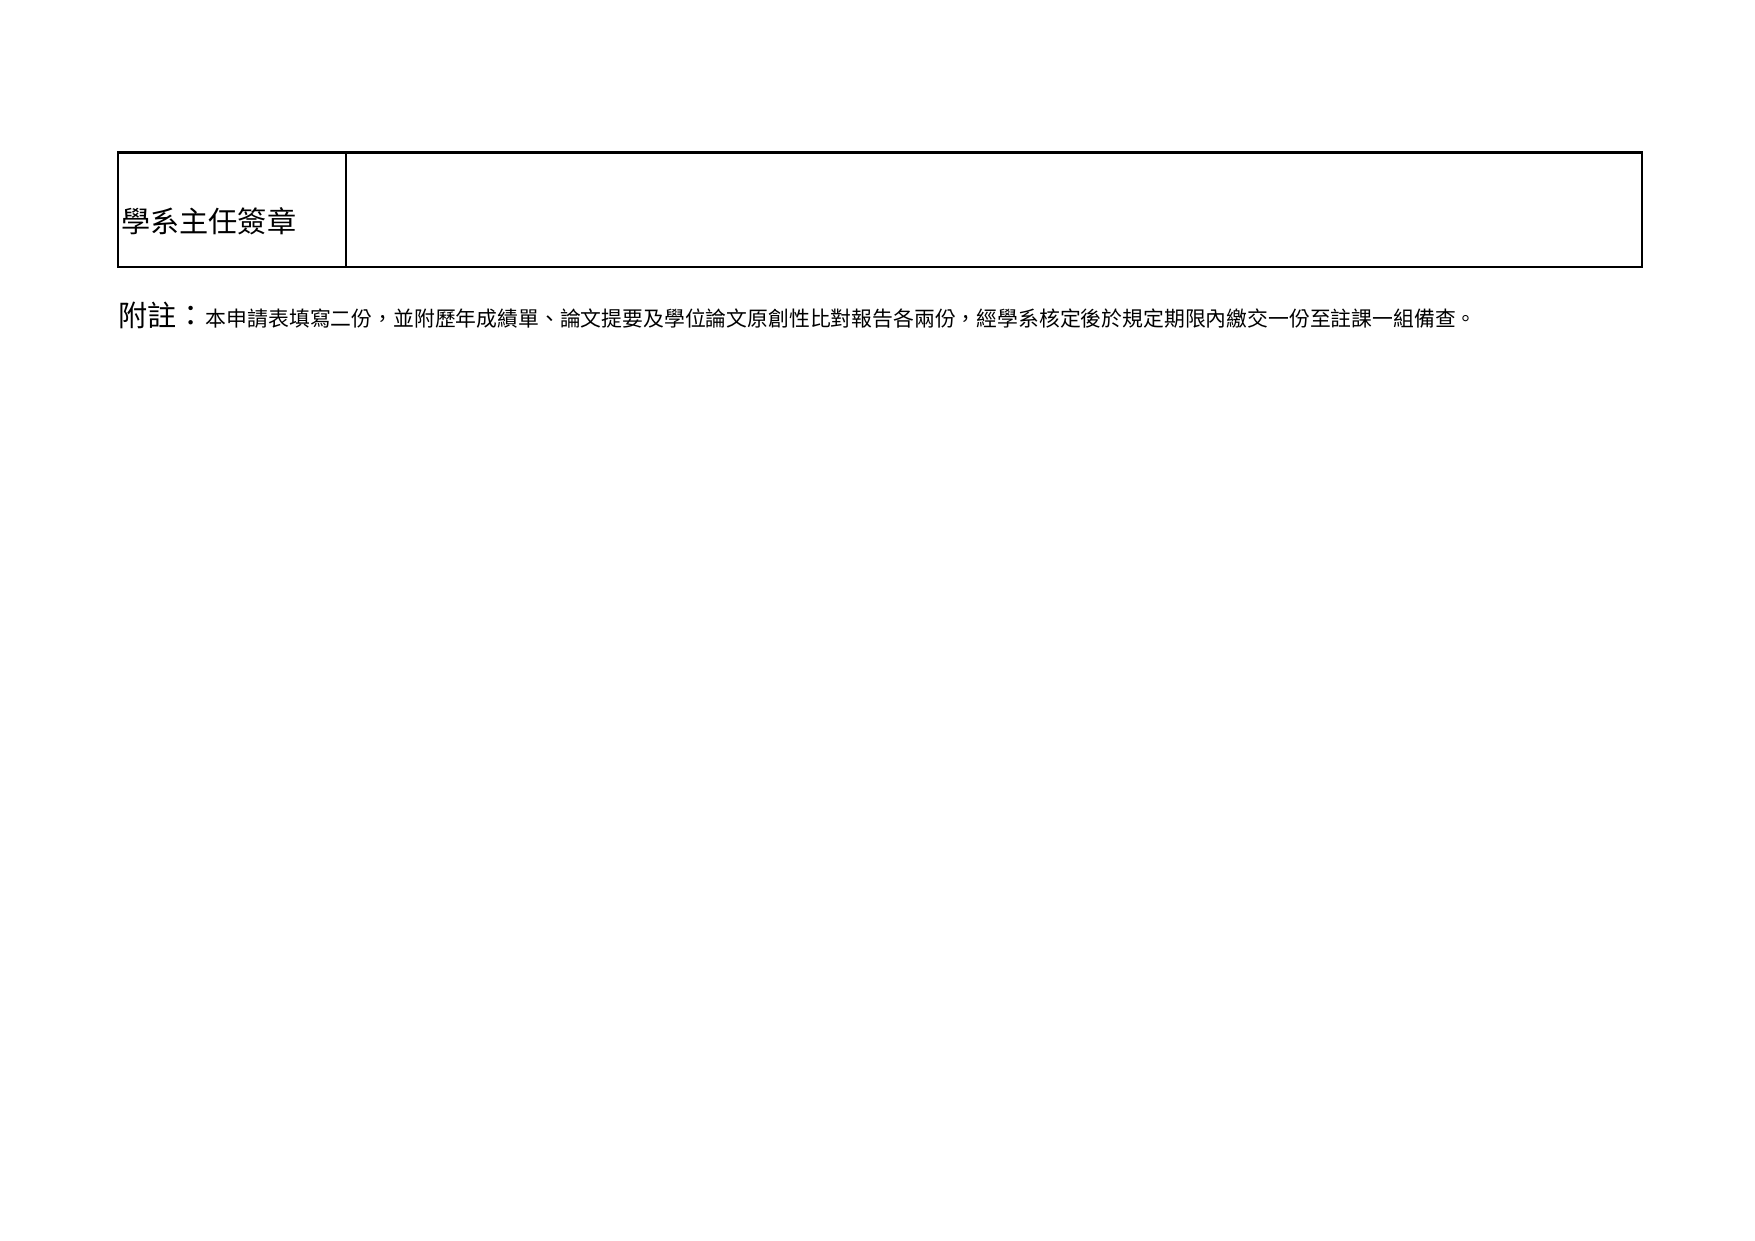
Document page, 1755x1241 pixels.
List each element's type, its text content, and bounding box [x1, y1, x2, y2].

text 附註：本申請表填寫二份，並附歷年成績單、論文提要及學位論文原創性比對報告各兩份，經學系核定後於規定期限內繳交一份至註課一組備查。 [118, 293, 1636, 335]
table_header 學系主任簽章 [119, 154, 345, 266]
table_header [347, 154, 1641, 266]
